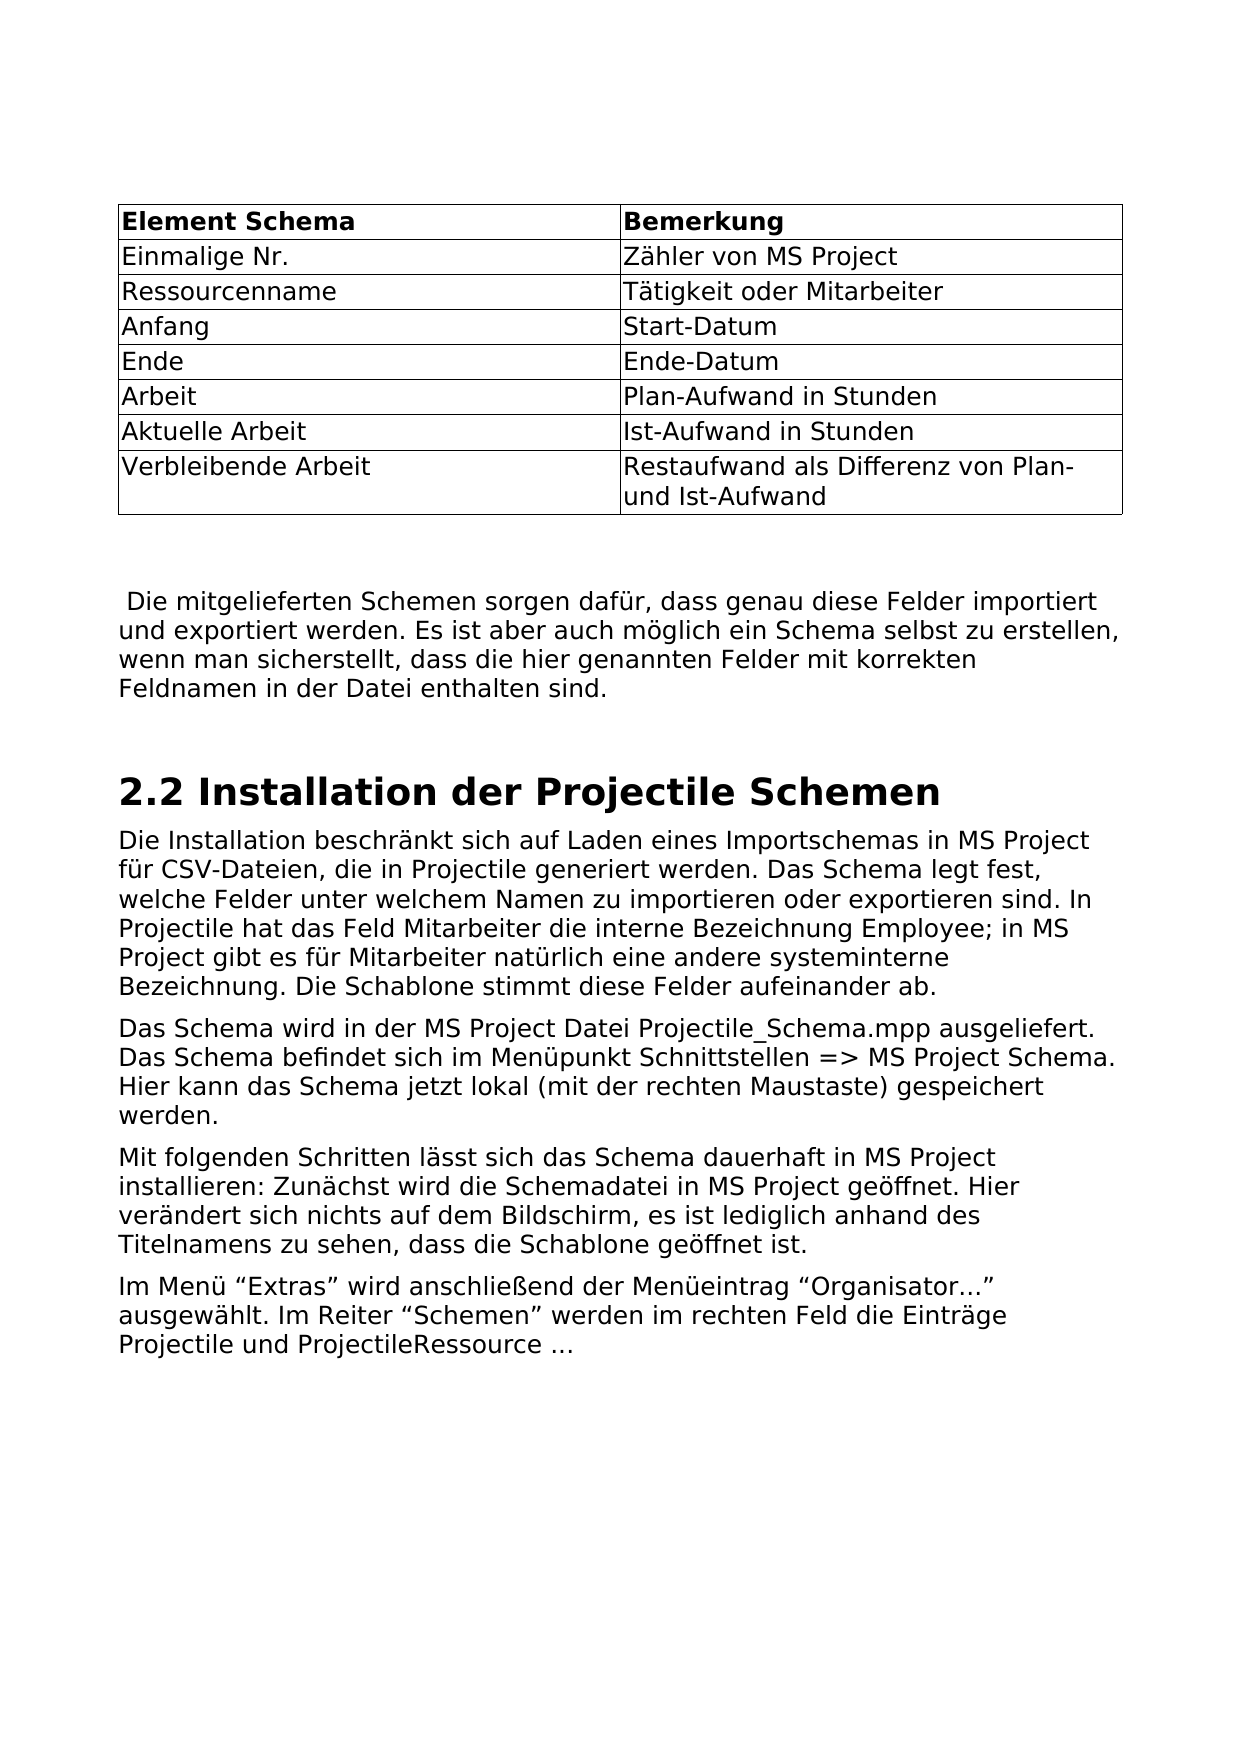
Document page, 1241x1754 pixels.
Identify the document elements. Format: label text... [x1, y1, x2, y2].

table_header Bemerkung [621, 205, 1122, 239]
text Das Schema wird in der MS Project Datei Projectile_Schema.mpp ausgeliefert. Das Schema befindet sich im Menüpunkt Schnittstellen => MS Project Schema. Hier kann das Schema jetzt lokal (mit der rechten Maustaste) gespeichert werden. [118, 1014, 1122, 1131]
table_cell Restaufwand als Differenz von Plan- und Ist-Aufwand [621, 451, 1122, 514]
table_cell Ende-Datum [621, 345, 1122, 379]
text Die mitgelieferten Schemen sorgen dafür, dass genau diese Felder importiert und exportiert werden. Es ist aber auch möglich ein Schema selbst zu erstellen, wenn man sicherstellt, dass die hier genannten Felder mit korrekten Feldnamen in der Datei enthalten sind. [118, 529, 1122, 733]
subtitle 2.2 Installation der Projectile Schemen [118, 770, 1122, 814]
table_cell Plan-Aufwand in Stunden [621, 380, 1122, 414]
text Die Installation beschränkt sich auf Laden eines Importschemas in MS Project für CSV-Dateien, die in Projectile generiert werden. Das Schema legt fest, welche Felder unter welchem Namen zu importieren oder exportieren sind. In Projectile hat das Feld Mitarbeiter die interne Bezeichnung Employee; in MS Project gibt es für Mitarbeiter natürlich eine andere systeminterne Bezeichnung. Die Schablone stimmt diese Felder aufeinander ab. [118, 826, 1122, 1001]
table_cell Anfang [119, 310, 620, 344]
table_cell Aktuelle Arbeit [119, 415, 620, 449]
text [118, 118, 1122, 176]
table_cell Zähler von MS Project [621, 240, 1122, 274]
table_cell Ressourcenname [119, 275, 620, 309]
text Mit folgenden Schritten lässt sich das Schema dauerhaft in MS Project installieren: Zunächst wird die Schemadatei in MS Project geöffnet. Hier verändert sich nichts auf dem Bildschirm, es ist lediglich anhand des Titelnamens zu sehen, dass die Schablone geöffnet ist. [118, 1143, 1122, 1260]
table_cell Tätigkeit oder Mitarbeiter [621, 275, 1122, 309]
table_cell Verbleibende Arbeit [119, 451, 620, 514]
text Im Menü “Extras” wird anschließend der Menüeintrag “Organisator...” ausgewählt. Im Reiter “Schemen” werden im rechten Feld die Einträge Projectile und ProjectileRessource ... [118, 1272, 1122, 1389]
table_cell Start-Datum [621, 310, 1122, 344]
table_header Element Schema [119, 205, 620, 239]
table_cell Ist-Aufwand in Stunden [621, 415, 1122, 449]
table_cell Arbeit [119, 380, 620, 414]
table_cell Ende [119, 345, 620, 379]
table_cell Einmalige Nr. [119, 240, 620, 274]
